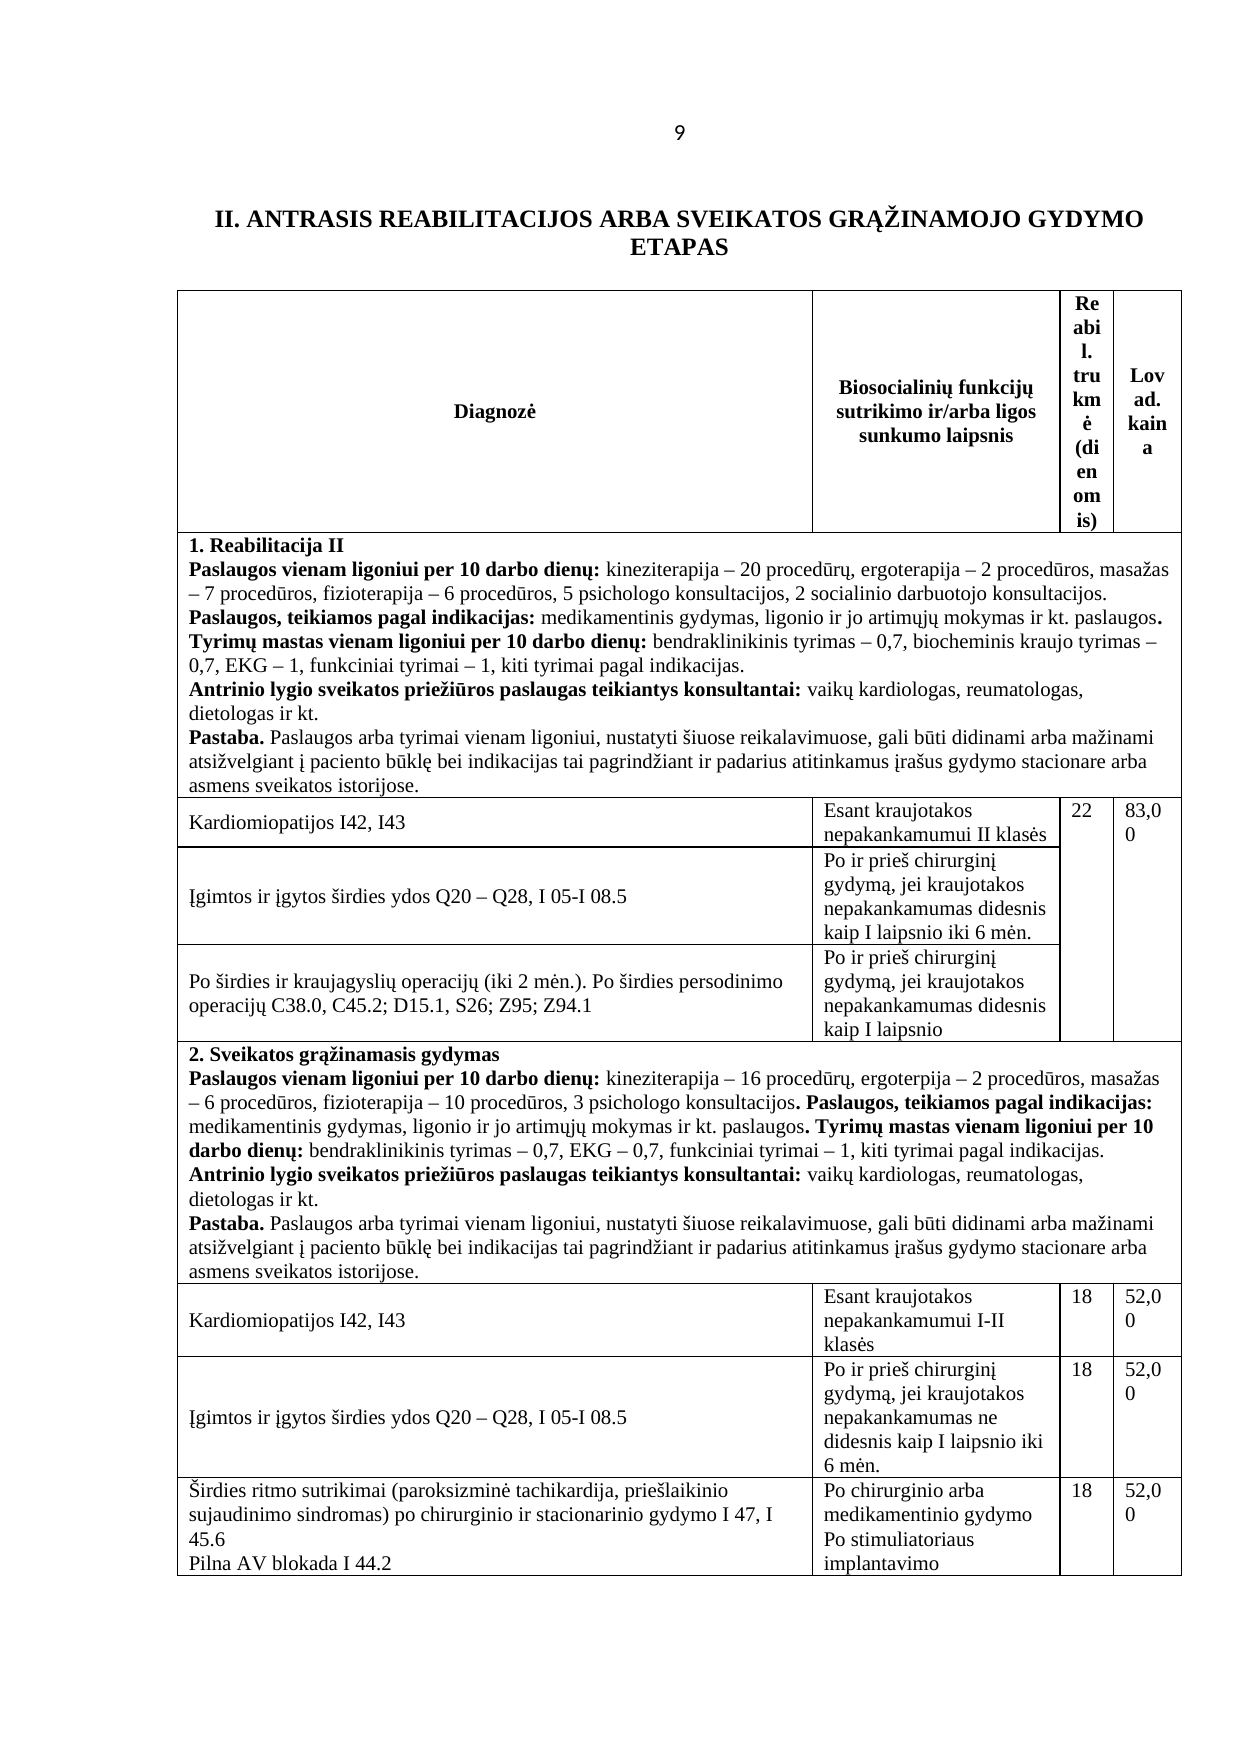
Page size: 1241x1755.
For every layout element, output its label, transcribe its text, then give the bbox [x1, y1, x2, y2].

table_cell Esant kraujotakos nepakankamumui I-II klasės [813, 1284, 1059, 1356]
table_header Lovad. kaina [1114, 291, 1181, 532]
table_cell 22 [1061, 798, 1113, 1041]
table_cell 18 [1061, 1284, 1113, 1356]
table_cell 83,00 [1114, 798, 1181, 1041]
text II. ANTRASIS REABILITACIJOS arba Sveikatos Grąžinamojo Gydymo ETAPAS [177, 204, 1181, 261]
table_cell Po širdies ir kraujagyslių operacijų (iki 2 mėn.). Po širdies persodinimo operacijų C38.0, C45.2; D15.1, S26; Z95; Z94.1 [178, 945, 812, 1041]
table_cell 18 [1061, 1478, 1113, 1574]
table_cell Kardiomiopatijos I42, I43 [178, 1284, 812, 1356]
table_cell Įgimtos ir įgytos širdies ydos Q20 – Q28, I 05-I 08.5 [178, 1357, 812, 1477]
table_cell Esant kraujotakos nepakankamumui II klasės [813, 798, 1059, 846]
table_header Reabil. trukmė (dienomis) [1061, 291, 1113, 532]
table_cell Po ir prieš chirurginį gydymą, jei kraujotakos nepakankamumas ne didesnis kaip I laipsnio iki 6 mėn. [813, 1357, 1059, 1477]
table_cell Po chirurginio arba medikamentinio gydymo Po stimuliatoriaus implantavimo [813, 1478, 1059, 1574]
table_header Biosocialinių funkcijų sutrikimo ir/arba ligos sunkumo laipsnis [813, 291, 1059, 532]
table_cell Po ir prieš chirurginį gydymą, jei kraujotakos nepakankamumas didesnis kaip I laipsnio [813, 945, 1059, 1041]
table_cell Kardiomiopatijos I42, I43 [178, 798, 812, 846]
table_cell 52,00 [1114, 1478, 1181, 1574]
table_header Diagnozė [178, 291, 812, 532]
table_cell 1. Reabilitacija II Paslaugos vienam ligoniui per 10 darbo dienų: kineziterapija – 20 procedūrų, ergoterapija – 2 procedūros, masažas – 7 procedūros, fizioterapija – 6 procedūros, 5 psichologo konsultacijos, 2 socialinio darbuotojo konsultacijos. Paslaugos, teikiamos pagal indikacijas: medikamentinis gydymas, ligonio ir jo artimųjų mokymas ir kt. paslaugos. Tyrimų mastas vienam ligoniui per 10 darbo dienų: bendraklinikinis tyrimas – 0,7, biocheminis kraujo tyrimas – 0,7, EKG – 1, funkciniai tyrimai – 1, kiti tyrimai pagal indikacijas. Antrinio lygio sveikatos priežiūros paslaugas teikiantys konsultantai: vaikų kardiologas, reumatologas, dietologas ir kt. Pastaba. Paslaugos arba tyrimai vienam ligoniui, nustatyti šiuose reikalavimuose, gali būti didinami arba mažinami atsižvelgiant į paciento būklę bei indikacijas tai pagrindžiant ir padarius atitinkamus įrašus gydymo stacionare arba asmens sveikatos istorijose. [178, 533, 1181, 797]
table_cell Įgimtos ir įgytos širdies ydos Q20 – Q28, I 05-I 08.5 [178, 848, 812, 944]
table_cell 2. Sveikatos grąžinamasis gydymas Paslaugos vienam ligoniui per 10 darbo dienų: kineziterapija – 16 procedūrų, ergoterpija – 2 procedūros, masažas – 6 procedūros, fizioterapija – 10 procedūros, 3 psichologo konsultacijos. Paslaugos, teikiamos pagal indikacijas: medikamentinis gydymas, ligonio ir jo artimųjų mokymas ir kt. paslaugos. Tyrimų mastas vienam ligoniui per 10 darbo dienų: bendraklinikinis tyrimas – 0,7, EKG – 0,7, funkciniai tyrimai – 1, kiti tyrimai pagal indikacijas. Antrinio lygio sveikatos priežiūros paslaugas teikiantys konsultantai: vaikų kardiologas, reumatologas, dietologas ir kt. Pastaba. Paslaugos arba tyrimai vienam ligoniui, nustatyti šiuose reikalavimuose, gali būti didinami arba mažinami atsižvelgiant į paciento būklę bei indikacijas tai pagrindžiant ir padarius atitinkamus įrašus gydymo stacionare arba asmens sveikatos istorijose. [178, 1042, 1181, 1283]
table_cell 18 [1061, 1357, 1113, 1477]
table_cell 52,00 [1114, 1284, 1181, 1356]
table_cell 52,00 [1114, 1357, 1181, 1477]
table_cell Širdies ritmo sutrikimai (paroksizminė tachikardija, priešlaikinio sujaudinimo sindromas) po chirurginio ir stacionarinio gydymo I 47, I 45.6 Pilna AV blokada I 44.2 [178, 1478, 812, 1574]
table_cell Po ir prieš chirurginį gydymą, jei kraujotakos nepakankamumas didesnis kaip I laipsnio iki 6 mėn. [813, 848, 1059, 944]
